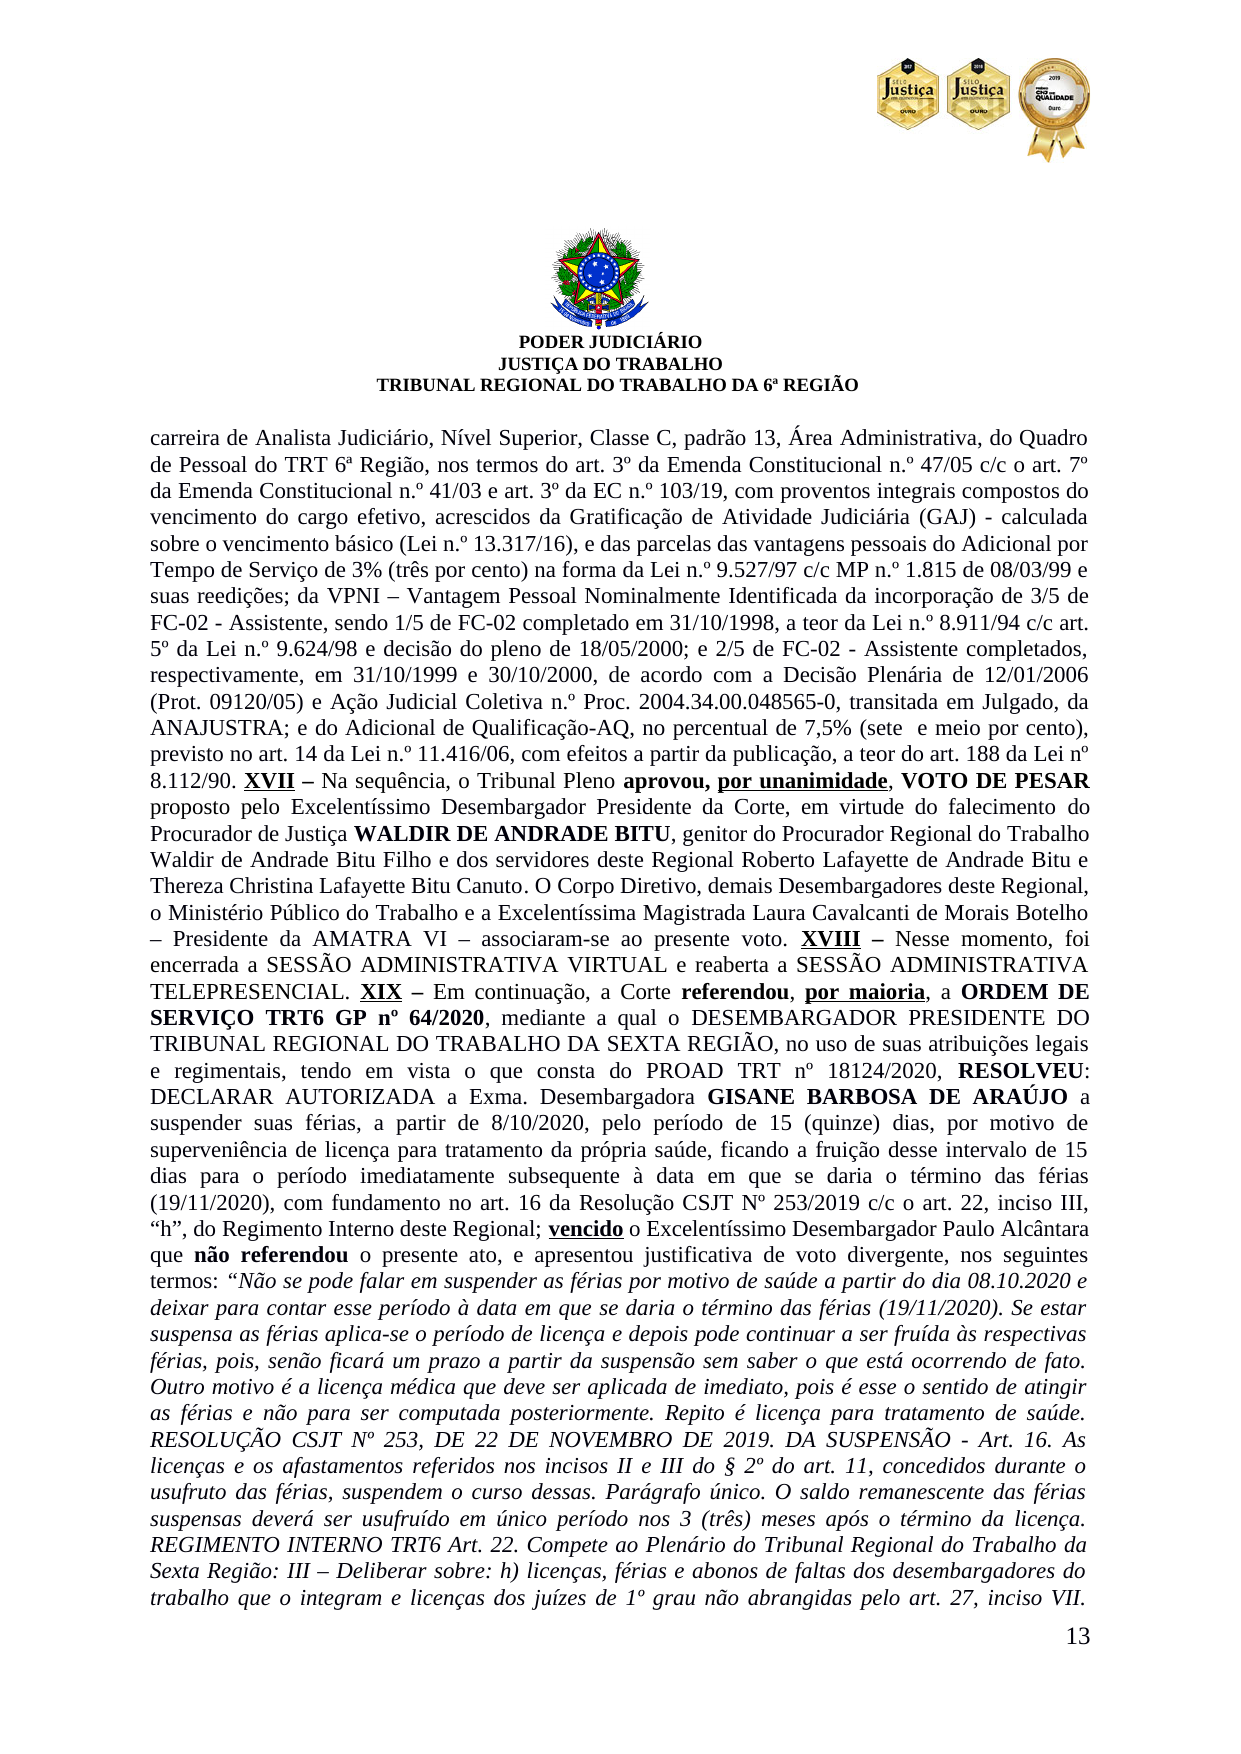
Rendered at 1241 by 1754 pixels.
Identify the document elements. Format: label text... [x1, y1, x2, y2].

text carreira de Analista Judiciário, Nível Superior, Classe C, padrão 13, Área Administrativa, do Quadro de Pessoal do TRT 6ª Região, nos termos do art. 3º da Emenda Constitucional n.º 47/05 c/c o art. 7º da Emenda Constitucional n.º 41/03 e art. 3º da EC n.º 103/19, com proventos integrais compostos do vencimento do cargo efetivo, acrescidos da Gratificação de Atividade Judiciária (GAJ) - calculada sobre o vencimento básico (Lei n.º 13.317/16), e das parcelas das vantagens pessoais do Adicional por Tempo de Serviço de 3% (três por cento) na forma da Lei n.º 9.527/97 c/c MP n.º 1.815 de 08/03/99 e suas reedições; da VPNI – Vantagem Pessoal Nominalmente Identificada da incorporação de 3/5 de FC-02 - Assistente, sendo 1/5 de FC-02 completado em 31/10/1998, a teor da Lei n.º 8.911/94 c/c art. 5º da Lei n.º 9.624/98 e decisão do pleno de 18/05/2000; e 2/5 de FC-02 - Assistente completados, respectivamente, em 31/10/1999 e 30/10/2000, de acordo com a Decisão Plenária de 12/01/2006 (Prot. 09120/05) e Ação Judicial Coletiva n.º Proc. 2004.34.00.048565-0, transitada em Julgado, da ANAJUSTRA; e do Adicional de Qualificação-AQ, no percentual de 7,5% (sete e meio por cento), previsto no art. 14 da Lei n.º 11.416/06, com efeitos a partir da publicação, a teor do art. 188 da Lei nº 8.112/90. XVII – Na sequência, o Tribunal Pleno aprovou, por unanimidade, VOTO DE PESAR proposto pelo Excelentíssimo Desembargador Presidente da Corte, em virtude do falecimento do Procurador de Justiça WALDIR DE ANDRADE BITU, genitor do Procurador Regional do Trabalho Waldir de Andrade Bitu Filho e dos servidores deste Regional Roberto Lafayette de Andrade Bitu e Thereza Christina Lafayette Bitu Canuto. O Corpo Diretivo, demais Desembargadores deste Regional, o Ministério Público do Trabalho e a Excelentíssima Magistrada Laura Cavalcanti de Morais Botelho – Presidente da AMATRA VI – associaram-se ao presente voto. XVIII – Nesse momento, foi encerrada a SESSÃO ADMINISTRATIVA VIRTUAL e reaberta a SESSÃO ADMINISTRATIVA TELEPRESENCIAL. XIX – Em continuação, a Corte referendou, por maioria, a ORDEM DE SERVIÇO TRT6 GP nº 64/2020, mediante a qual o DESEMBARGADOR PRESIDENTE DO TRIBUNAL REGIONAL DO TRABALHO DA SEXTA REGIÃO, no uso de suas atribuições legais e regimentais, tendo em vista o que consta do PROAD TRT nº 18124/2020, RESOLVEU: DECLARAR AUTORIZADA a Exma. Desembargadora GISANE BARBOSA DE ARAÚJO a suspender suas férias, a partir de 8/10/2020, pelo período de 15 (quinze) dias, por motivo de superveniência de licença para tratamento da própria saúde, ficando a fruição desse intervalo de 15 dias para o período imediatamente subsequente à data em que se daria o término das férias (19/11/2020), com fundamento no art. 16 da Resolução CSJT Nº 253/2019 c/c o art. 22, inciso III, “h”, do Regimento Interno deste Regional; vencido o Excelentíssimo Desembargador Paulo Alcântara que não referendou o presente ato, e apresentou justificativa de voto divergente, nos seguintes termos: “Não se pode falar em suspender as férias por motivo de saúde a partir do dia 08.10.2020 e deixar para contar esse período à data em que se daria o término das férias (19/11/2020). Se estar suspensa as férias aplica-se o período de licença e depois pode continuar a ser fruída às respectivas férias, pois, senão ficará um prazo a partir da suspensão sem saber o que está ocorrendo de fato. Outro motivo é a licença médica que deve ser aplicada de imediato, pois é esse o sentido de atingir as férias e não para ser computada posteriormente. Repito é licença para tratamento de saúde. RESOLUÇÃO CSJT Nº 253, DE 22 DE NOVEMBRO DE 2019. DA SUSPENSÃO - Art. 16. As licenças e os afastamentos referidos nos incisos II e III do § 2º do art. 11, concedidos durante o usufruto das férias, suspendem o curso dessas. Parágrafo único. O saldo remanescente das férias suspensas deverá ser usufruído em único período nos 3 (três) meses após o término da licença. REGIMENTO INTERNO TRT6 Art. 22. Compete ao Plenário do Tribunal Regional do Trabalho da Sexta Região: III – Deliberar sobre: h) licenças, férias e abonos de faltas dos desembargadores do trabalho que o integram e licenças dos juízes de 1º grau não abrangidas pelo art. 27, inciso VII. [150, 424, 1090, 1610]
